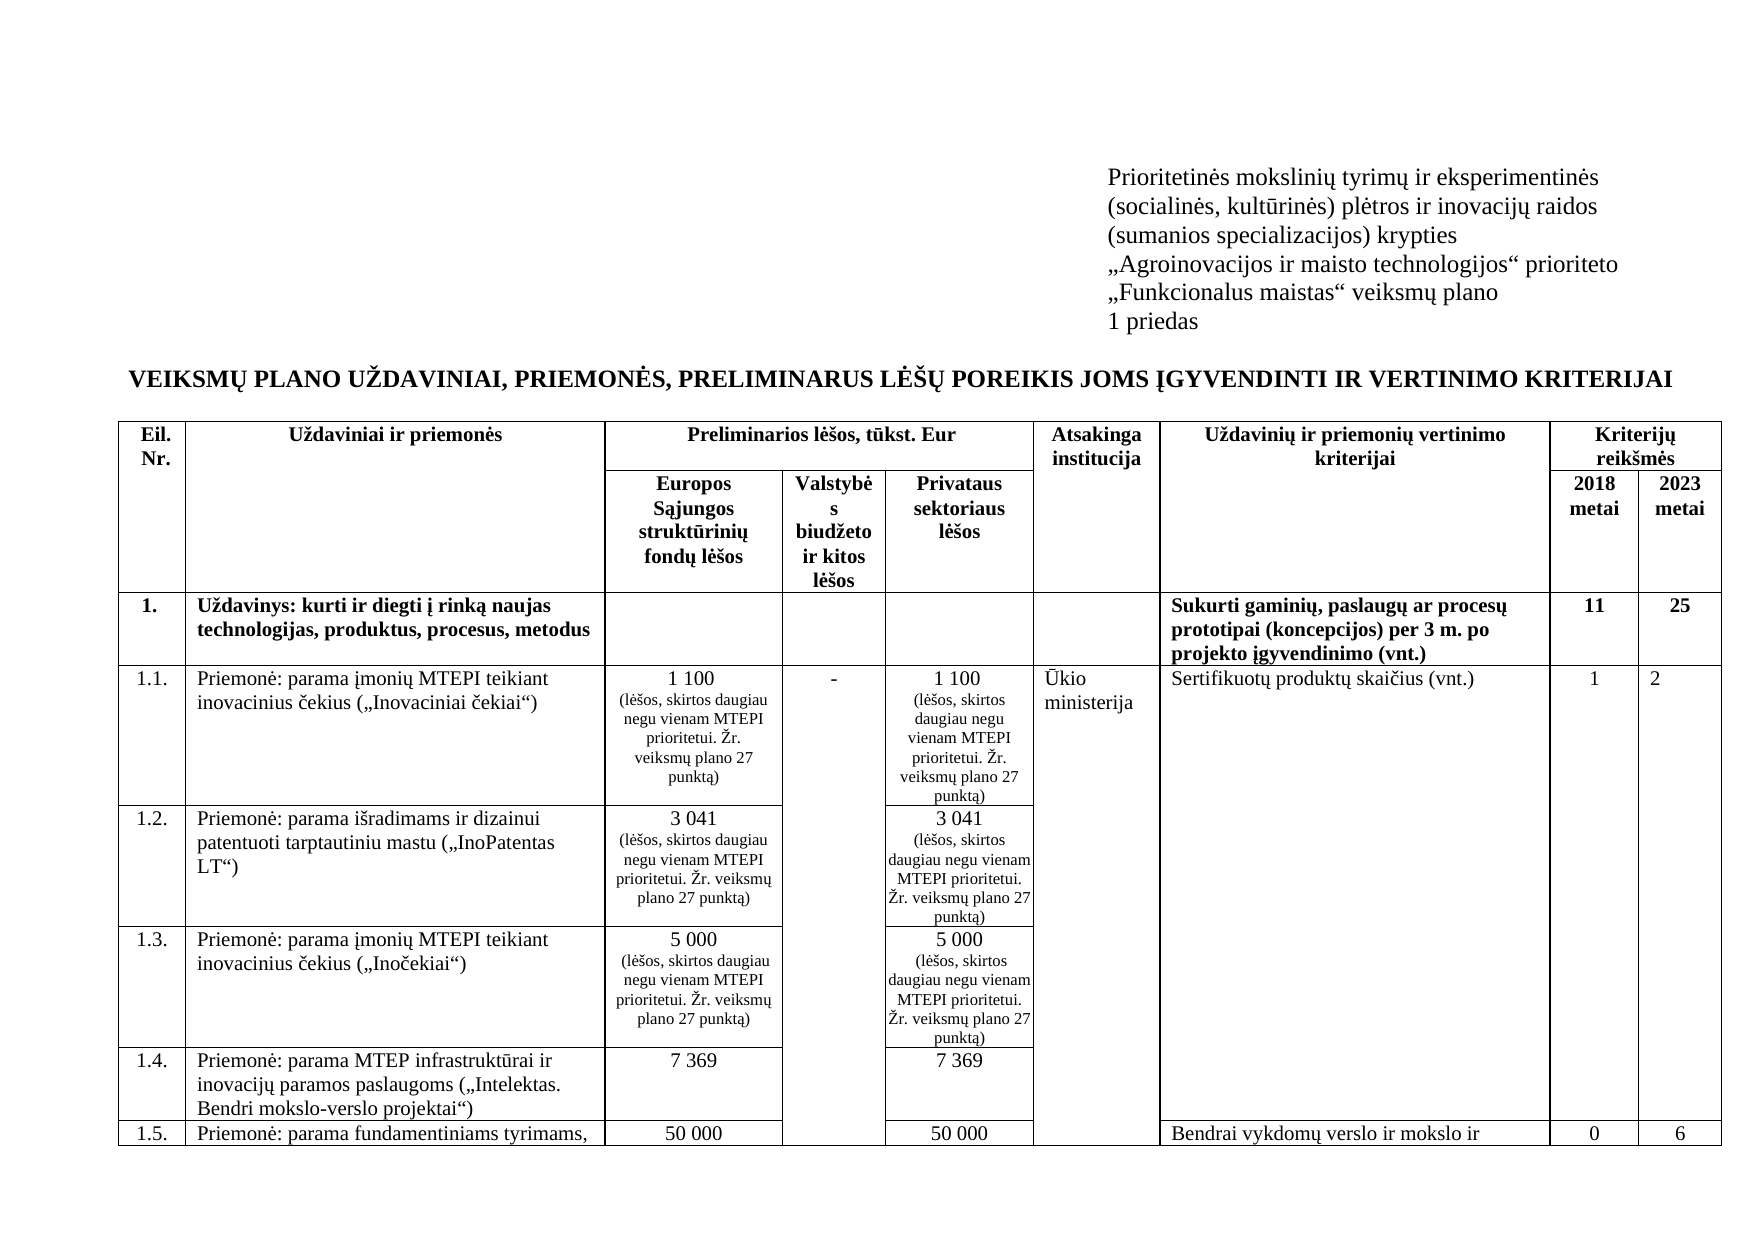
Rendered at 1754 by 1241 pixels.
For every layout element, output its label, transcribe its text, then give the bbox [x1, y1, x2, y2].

table_header Uždavinių ir priemonių vertinimo kriterijai [1161, 422, 1549, 592]
table_cell 5 000 (lėšos, skirtos daugiau negu vienam MTEPI prioritetui. Žr. veiksmų plano 27 punktą) [886, 927, 1033, 1047]
table_cell 1.5. [119, 1121, 185, 1145]
table_cell 1.1. [119, 666, 185, 805]
text 1 priedas [118, 306, 1683, 335]
table_cell [606, 593, 782, 665]
table_cell Uždavinys: kurti ir diegti į rinką naujas technologijas, produktus, procesus, metodus [186, 593, 604, 665]
text (sumanios specializacijos) krypties [118, 220, 1683, 249]
table_cell 5 000 (lėšos, skirtos daugiau negu vienam MTEPI prioritetui. Žr. veiksmų plano 27 punktą) [606, 927, 782, 1047]
table_cell 7 369 [886, 1048, 1033, 1120]
table_cell 25 [1639, 593, 1721, 665]
table_cell Bendrai vykdomų verslo ir mokslo ir [1161, 1121, 1549, 1145]
table_header Kriterijų reikšmės [1551, 422, 1721, 470]
table_cell Priemonė: parama fundamentiniams tyrimams, [186, 1121, 604, 1145]
table_cell 1. [119, 593, 185, 665]
table_cell [1034, 593, 1159, 665]
table_cell 2 [1639, 666, 1721, 1120]
table_cell 1.4. [119, 1048, 185, 1120]
table_cell Valstybės biudžeto ir kitos lėšos [783, 471, 885, 592]
table_cell 6 [1639, 1121, 1721, 1145]
table_header Atsakinga institucija [1034, 422, 1159, 592]
table_cell 1.2. [119, 806, 185, 926]
table_cell 3 041 (lėšos, skirtos daugiau negu vienam MTEPI prioritetui. Žr. veiksmų plano 27 punktą) [606, 806, 782, 926]
text „Agroinovacijos ir maisto technologijos“ prioriteto [118, 249, 1683, 277]
table_header Preliminarios lėšos, tūkst. Eur [606, 422, 1033, 470]
table_cell Priemonė: parama įmonių MTEPI teikiant inovacinius čekius („Inovaciniai čekiai“) [186, 666, 604, 805]
table_cell 3 041 (lėšos, skirtos daugiau negu vienam MTEPI prioritetui. Žr. veiksmų plano 27 punktą) [886, 806, 1033, 926]
table_cell Priemonė: parama išradimams ir dizainui patentuoti tarptautiniu mastu („InoPatentas LT“) [186, 806, 604, 926]
table_cell [886, 593, 1033, 665]
table_cell 1.3. [119, 927, 185, 1047]
table_cell 11 [1551, 593, 1638, 665]
table_cell Europos Sąjungos struktūrinių fondų lėšos [606, 471, 782, 592]
table_cell 1 100 (lėšos, skirtos daugiau negu vienam MTEPI prioritetui. Žr. veiksmų plano 27 punktą) [606, 666, 782, 805]
table_header Uždaviniai ir priemonės [186, 422, 604, 592]
table_cell 50 000 [606, 1121, 782, 1145]
text Prioritetinės mokslinių tyrimų ir eksperimentinės [118, 162, 1683, 191]
table_cell Sukurti gaminių, paslaugų ar procesų prototipai (koncepcijos) per 3 m. po projekto įgyvendinimo (vnt.) [1161, 593, 1549, 665]
table_cell 1 100 (lėšos, skirtos daugiau negu vienam MTEPI prioritetui. Žr. veiksmų plano 27 punktą) [886, 666, 1033, 805]
text „Funkcionalus maistas“ veiksmų plano [118, 277, 1683, 306]
table_cell Ūkio ministerija [1034, 666, 1159, 1145]
table_cell Privataus sektoriaus lėšos [886, 471, 1033, 592]
table_cell [783, 593, 885, 665]
table_cell 1 [1551, 666, 1638, 1120]
table_cell - [783, 666, 885, 1145]
table_header Eil. Nr. [119, 422, 185, 592]
table_cell 7 369 [606, 1048, 782, 1120]
table_cell Priemonė: parama MTEP infrastruktūrai ir inovacijų paramos paslaugoms („Intelektas. Bendri mokslo-verslo projektai“) [186, 1048, 604, 1120]
text VEIKSMŲ PLANO UŽDAVINIAI, priemonĖS, Preliminarus lėšų poreikis JOMS įgyvendinTi IR VERTINIMO KRITERIJAI [118, 364, 1683, 392]
text (socialinės, kultūrinės) plėtros ir inovacijų raidos [118, 191, 1683, 220]
table_cell 50 000 [886, 1121, 1033, 1145]
table_cell Sertifikuotų produktų skaičius (vnt.) [1161, 666, 1549, 1120]
table_cell 2018 metai [1551, 471, 1638, 592]
table_cell Priemonė: parama įmonių MTEPI teikiant inovacinius čekius („Inočekiai“) [186, 927, 604, 1047]
table_cell 2023 metai [1639, 471, 1721, 592]
table_cell 0 [1551, 1121, 1638, 1145]
